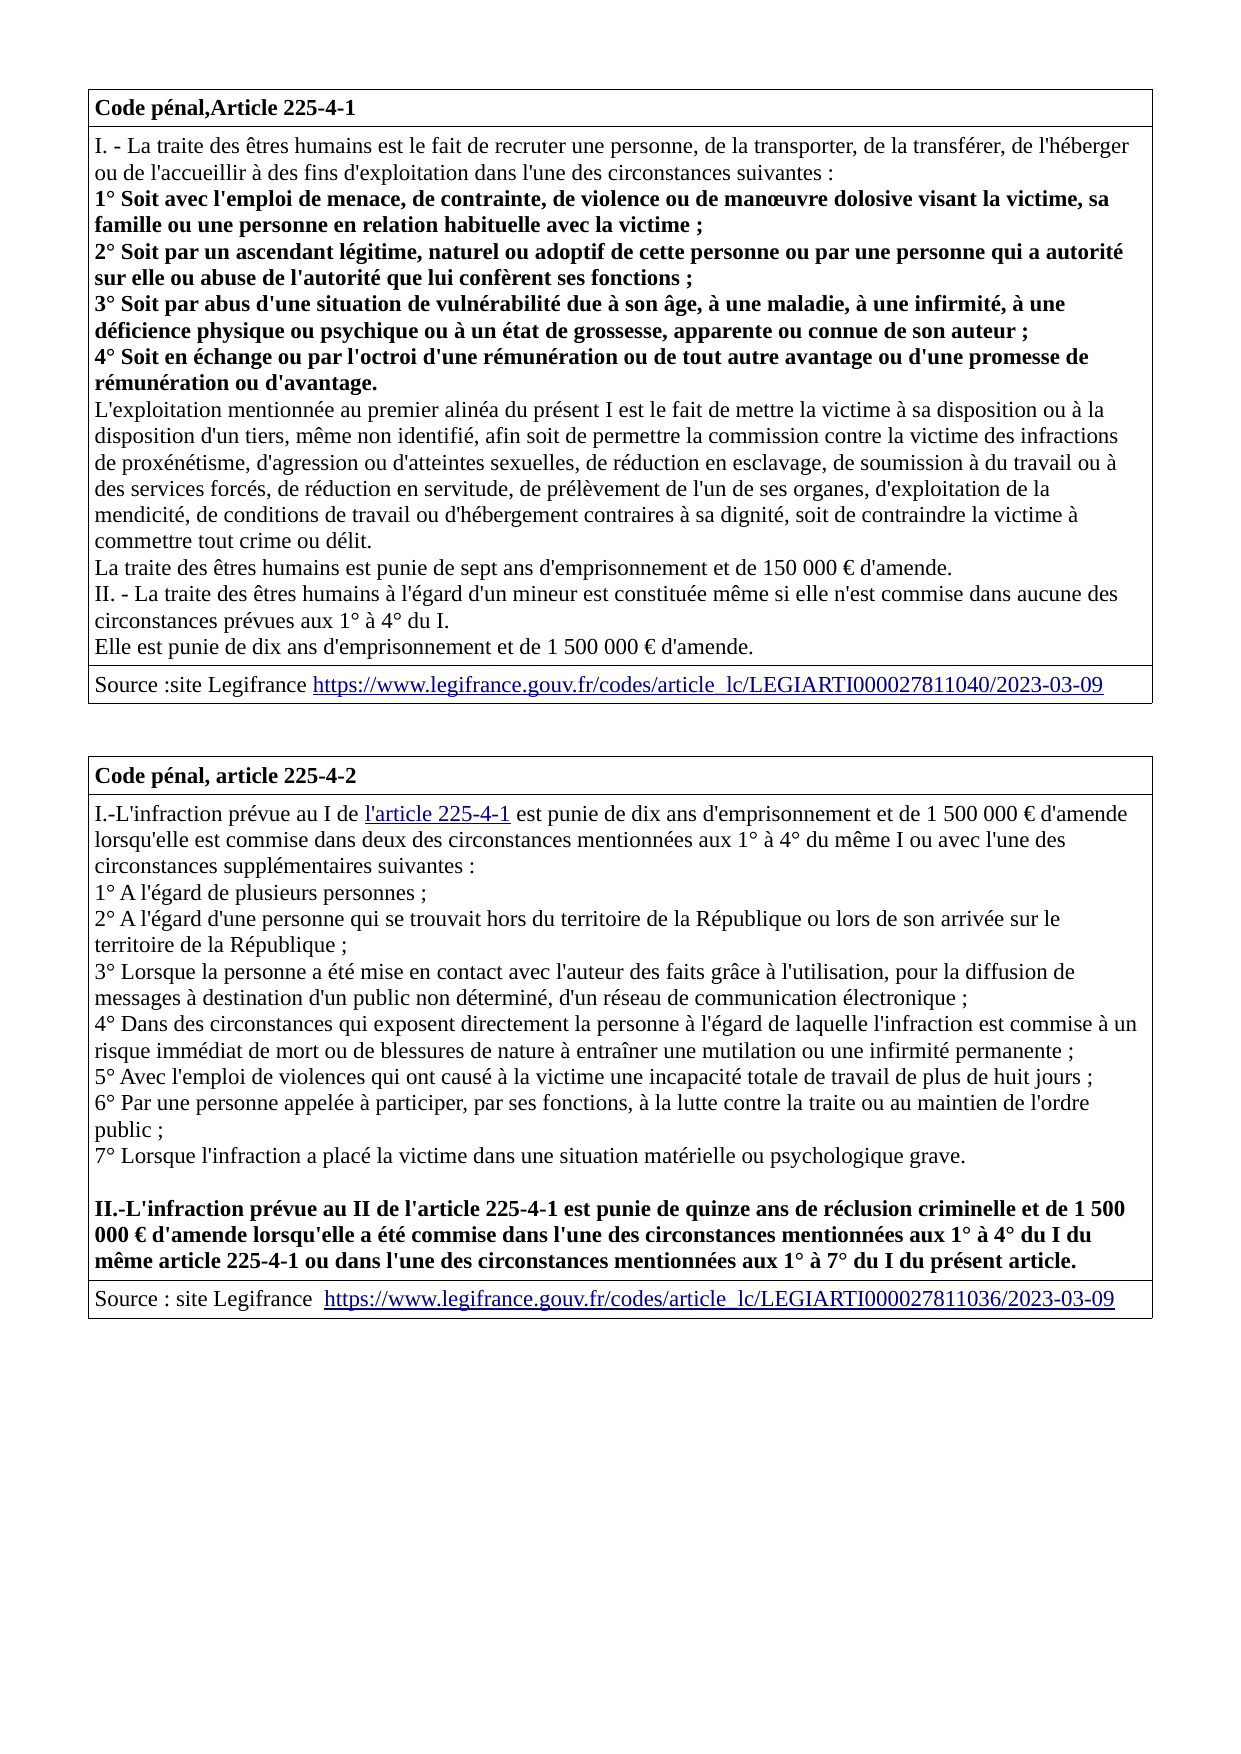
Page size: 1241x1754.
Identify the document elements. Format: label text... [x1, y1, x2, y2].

table_cell I.-L'infraction prévue au I de l'article 225-4-1 est punie de dix ans d'emprisonnement et de 1 500 000 € d'amende lorsqu'elle est commise dans deux des circonstances mentionnées aux 1° à 4° du même I ou avec l'une des circonstances supplémentaires suivantes : 1° A l'égard de plusieurs personnes ; 2° A l'égard d'une personne qui se trouvait hors du territoire de la République ou lors de son arrivée sur le territoire de la République ; 3° Lorsque la personne a été mise en contact avec l'auteur des faits grâce à l'utilisation, pour la diffusion de messages à destination d'un public non déterminé, d'un réseau de communication électronique ; 4° Dans des circonstances qui exposent directement la personne à l'égard de laquelle l'infraction est commise à un risque immédiat de mort ou de blessures de nature à entraîner une mutilation ou une infirmité permanente ; 5° Avec l'emploi de violences qui ont causé à la victime une incapacité totale de travail de plus de huit jours ; 6° Par une personne appelée à participer, par ses fonctions, à la lutte contre la traite ou au maintien de l'ordre public ; 7° Lorsque l'infraction a placé la victime dans une situation matérielle ou psychologique grave. II.-L'infraction prévue au II de l'article 225-4-1 est punie de quinze ans de réclusion criminelle et de 1 500 000 € d'amende lorsqu'elle a été commise dans l'une des circonstances mentionnées aux 1° à 4° du I du même article 225-4-1 ou dans l'une des circonstances mentionnées aux 1° à 7° du I du présent article. [89, 795, 1152, 1280]
table_cell Source :site Legifrance https://www.legifrance.gouv.fr/codes/article_lc/LEGIARTI000027811040/2023-03-09 [89, 666, 1152, 703]
table_cell Source : site Legifrance https://www.legifrance.gouv.fr/codes/article_lc/LEGIARTI000027811036/2023-03-09 [89, 1281, 1152, 1318]
table_header Code pénal,Article 225-4-1 [89, 90, 1152, 126]
table_header Code pénal, article 225-4-2 [89, 757, 1152, 794]
table_cell I. - La traite des êtres humains est le fait de recruter une personne, de la transporter, de la transférer, de l'héberger ou de l'accueillir à des fins d'exploitation dans l'une des circonstances suivantes : 1° Soit avec l'emploi de menace, de contrainte, de violence ou de manœuvre dolosive visant la victime, sa famille ou une personne en relation habituelle avec la victime ; 2° Soit par un ascendant légitime, naturel ou adoptif de cette personne ou par une personne qui a autorité sur elle ou abuse de l'autorité que lui confèrent ses fonctions ; 3° Soit par abus d'une situation de vulnérabilité due à son âge, à une maladie, à une infirmité, à une déficience physique ou psychique ou à un état de grossesse, apparente ou connue de son auteur ; 4° Soit en échange ou par l'octroi d'une rémunération ou de tout autre avantage ou d'une promesse de rémunération ou d'avantage. L'exploitation mentionnée au premier alinéa du présent I est le fait de mettre la victime à sa disposition ou à la disposition d'un tiers, même non identifié, afin soit de permettre la commission contre la victime des infractions de proxénétisme, d'agression ou d'atteintes sexuelles, de réduction en esclavage, de soumission à du travail ou à des services forcés, de réduction en servitude, de prélèvement de l'un de ses organes, d'exploitation de la mendicité, de conditions de travail ou d'hébergement contraires à sa dignité, soit de contraindre la victime à commettre tout crime ou délit. La traite des êtres humains est punie de sept ans d'emprisonnement et de 150 000 € d'amende. II. - La traite des êtres humains à l'égard d'un mineur est constituée même si elle n'est commise dans aucune des circonstances prévues aux 1° à 4° du I. Elle est punie de dix ans d'emprisonnement et de 1 500 000 € d'amende. [89, 127, 1152, 665]
